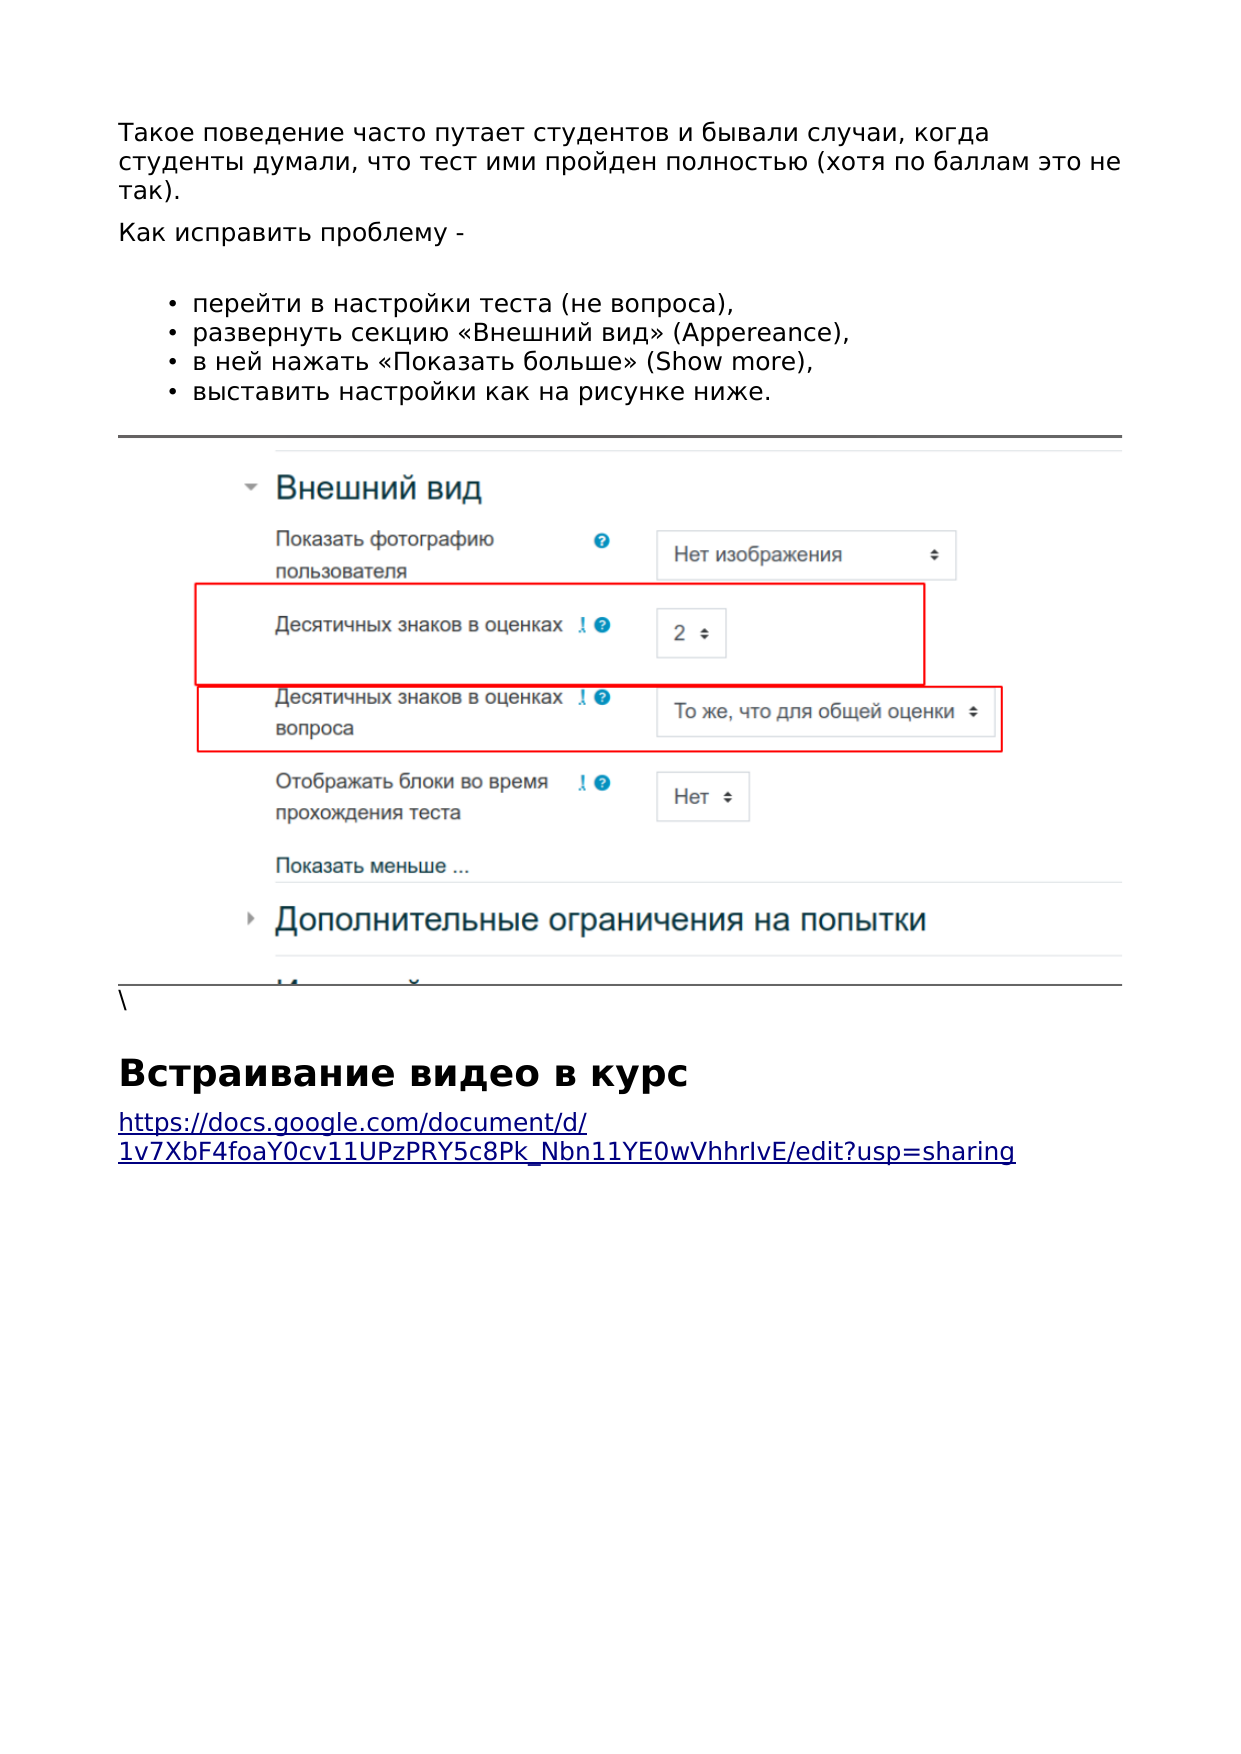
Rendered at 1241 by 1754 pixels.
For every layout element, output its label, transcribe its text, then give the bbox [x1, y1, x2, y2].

list развернуть секцию «Внешний вид» (Appereance), [177, 318, 1122, 348]
subtitle Встраивание видео в курс [118, 1052, 1122, 1096]
text Такое поведение часто путает студентов и бывали случаи, когда студенты думали, что тест ими пройден полностью (хотя по баллам это не так). [118, 118, 1122, 206]
list выставить настройки как на рисунке ниже. [177, 377, 1122, 406]
text https://docs.google.com/document/d/1v7XbF4foaY0cv11UPzPRY5c8Pk_Nbn11YE0wVhhrIvE/edit?usp=sharing [118, 1108, 1122, 1166]
text \ [118, 986, 1122, 1014]
list в ней нажать «Показать больше» (Show more), [177, 348, 1122, 377]
text Как исправить проблему - [118, 218, 1122, 247]
list перейти в настройки теста (не вопроса), [177, 289, 1122, 318]
picture [118, 435, 1123, 986]
